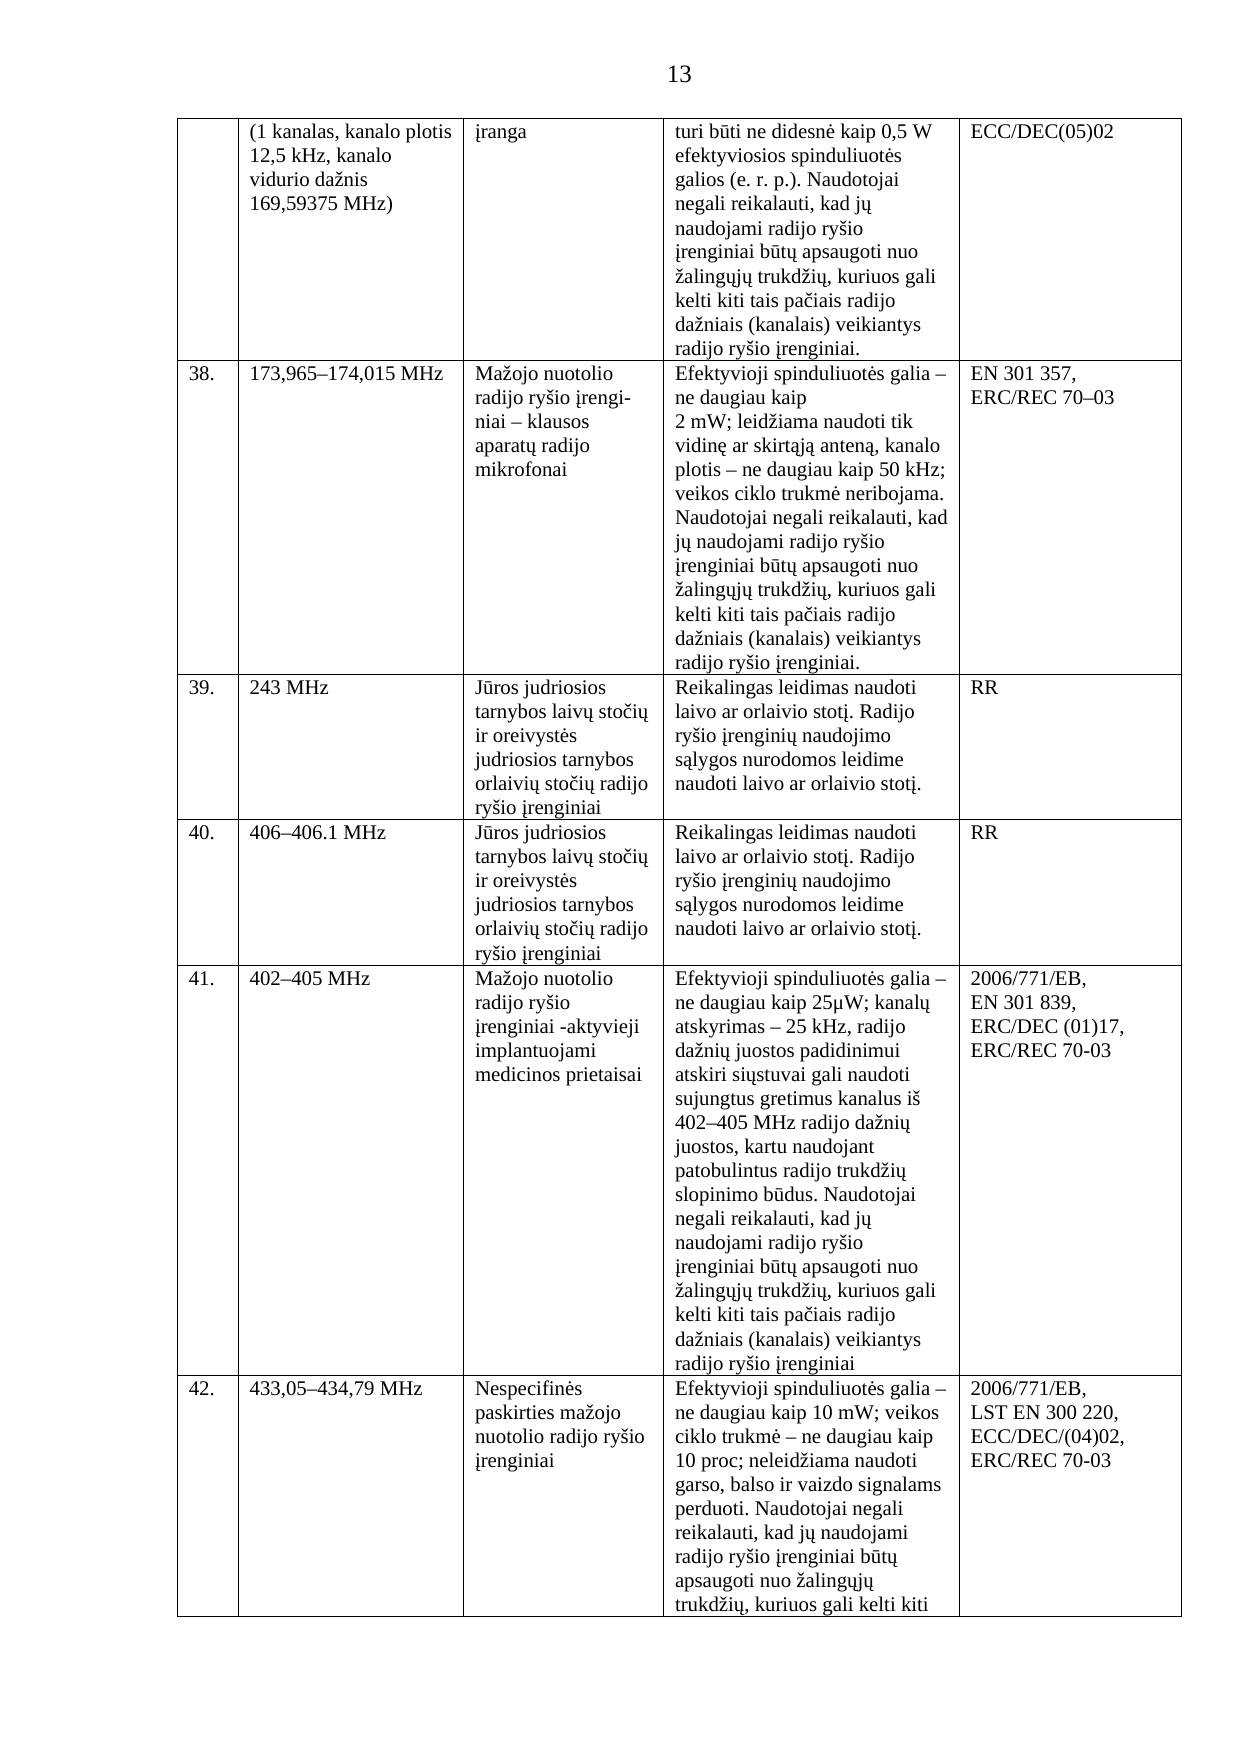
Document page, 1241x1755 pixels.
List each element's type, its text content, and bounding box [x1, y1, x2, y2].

table_cell 39. [178, 675, 238, 819]
table_cell Efektyvioji spinduliuotės galia – ne daugiau kaip 2 mW; leidžiama naudoti tik vidinę ar skirtąją anteną, kanalo plotis – ne daugiau kaip 50 kHz; veikos ciklo trukmė neribojama. Naudotojai negali reikalauti, kad jų naudojami radijo ryšio įrenginiai būtų apsaugoti nuo žalingųjų trukdžių, kuriuos gali kelti kiti tais pačiais radijo dažniais (kanalais) veikiantys radijo ryšio įrenginiai. [664, 361, 959, 674]
table_cell 243 MHz [239, 675, 463, 819]
table_cell 42. [178, 1376, 238, 1616]
table_cell 406–406.1 MHz [239, 820, 463, 964]
table_cell Jūros judriosios tarnybos laivų stočių ir oreivystės judriosios tarnybos orlaivių stočių radijo ryšio įrenginiai [464, 675, 663, 819]
table_cell Reikalingas leidimas naudoti laivo ar orlaivio stotį. Radijo ryšio įrenginių naudojimo sąlygos nurodomos leidime naudoti laivo ar orlaivio stotį. [664, 820, 959, 964]
table_cell EN 301 357, ERC/REC 70–03 [960, 361, 1181, 674]
table_cell 2006/771/EB, LST EN 300 220, ECC/DEC/(04)02, ERC/REC 70-03 [960, 1376, 1181, 1616]
table_cell 41. [178, 966, 238, 1374]
table_cell įranga [464, 119, 663, 360]
table_cell 402–405 MHz [239, 966, 463, 1374]
table_cell Jūros judriosios tarnybos laivų stočių ir oreivystės judriosios tarnybos orlaivių stočių radijo ryšio įrenginiai [464, 820, 663, 964]
table_cell RR [960, 675, 1181, 819]
table_cell 40. [178, 820, 238, 964]
table_cell 173,965–174,015 MHz [239, 361, 463, 674]
table_cell 2006/771/EB, EN 301 839, ERC/DEC (01)17, ERC/REC 70-03 [960, 966, 1181, 1374]
table_cell RR [960, 820, 1181, 964]
table_cell (1 kanalas, kanalo plotis 12,5 kHz, kanalo vidurio dažnis 169,59375 MHz) [239, 119, 463, 360]
table_cell Efektyvioji spinduliuotės galia – ne daugiau kaip 10 mW; veikos ciklo trukmė – ne daugiau kaip 10 proc; neleidžiama naudoti garso, balso ir vaizdo signalams perduoti. Naudotojai negali reikalauti, kad jų naudojami radijo ryšio įrenginiai būtų apsaugoti nuo žalingųjų trukdžių, kuriuos gali kelti kiti [664, 1376, 959, 1616]
table_cell 433,05–434,79 MHz [239, 1376, 463, 1616]
table_cell Nespecifinės paskirties mažojo nuotolio radijo ryšio įrenginiai [464, 1376, 663, 1616]
table_cell Mažojo nuotolio radijo ryšio įrengi- niai – klausos aparatų radijo mikrofonai [464, 361, 663, 674]
table_cell 38. [178, 361, 238, 674]
table_cell ECC/DEC(05)02 [960, 119, 1181, 360]
table_cell Reikalingas leidimas naudoti laivo ar orlaivio stotį. Radijo ryšio įrenginių naudojimo sąlygos nurodomos leidime naudoti laivo ar orlaivio stotį. [664, 675, 959, 819]
table_cell turi būti ne didesnė kaip 0,5 W efektyviosios spinduliuotės galios (e. r. p.). Naudotojai negali reikalauti, kad jų naudojami radijo ryšio įrenginiai būtų apsaugoti nuo žalingųjų trukdžių, kuriuos gali kelti kiti tais pačiais radijo dažniais (kanalais) veikiantys radijo ryšio įrenginiai. [664, 119, 959, 360]
table_cell Mažojo nuotolio radijo ryšio įrenginiai -aktyvieji implantuojami medicinos prietaisai [464, 966, 663, 1374]
table_cell Efektyvioji spinduliuotės galia – ne daugiau kaip 25μW; kanalų atskyrimas – 25 kHz, radijo dažnių juostos padidinimui atskiri siųstuvai gali naudoti sujungtus gretimus kanalus iš 402–405 MHz radijo dažnių juostos, kartu naudojant patobulintus radijo trukdžių slopinimo būdus. Naudotojai negali reikalauti, kad jų naudojami radijo ryšio įrenginiai būtų apsaugoti nuo žalingųjų trukdžių, kuriuos gali kelti kiti tais pačiais radijo dažniais (kanalais) veikiantys radijo ryšio įrenginiai [664, 966, 959, 1374]
table_cell [178, 119, 238, 360]
